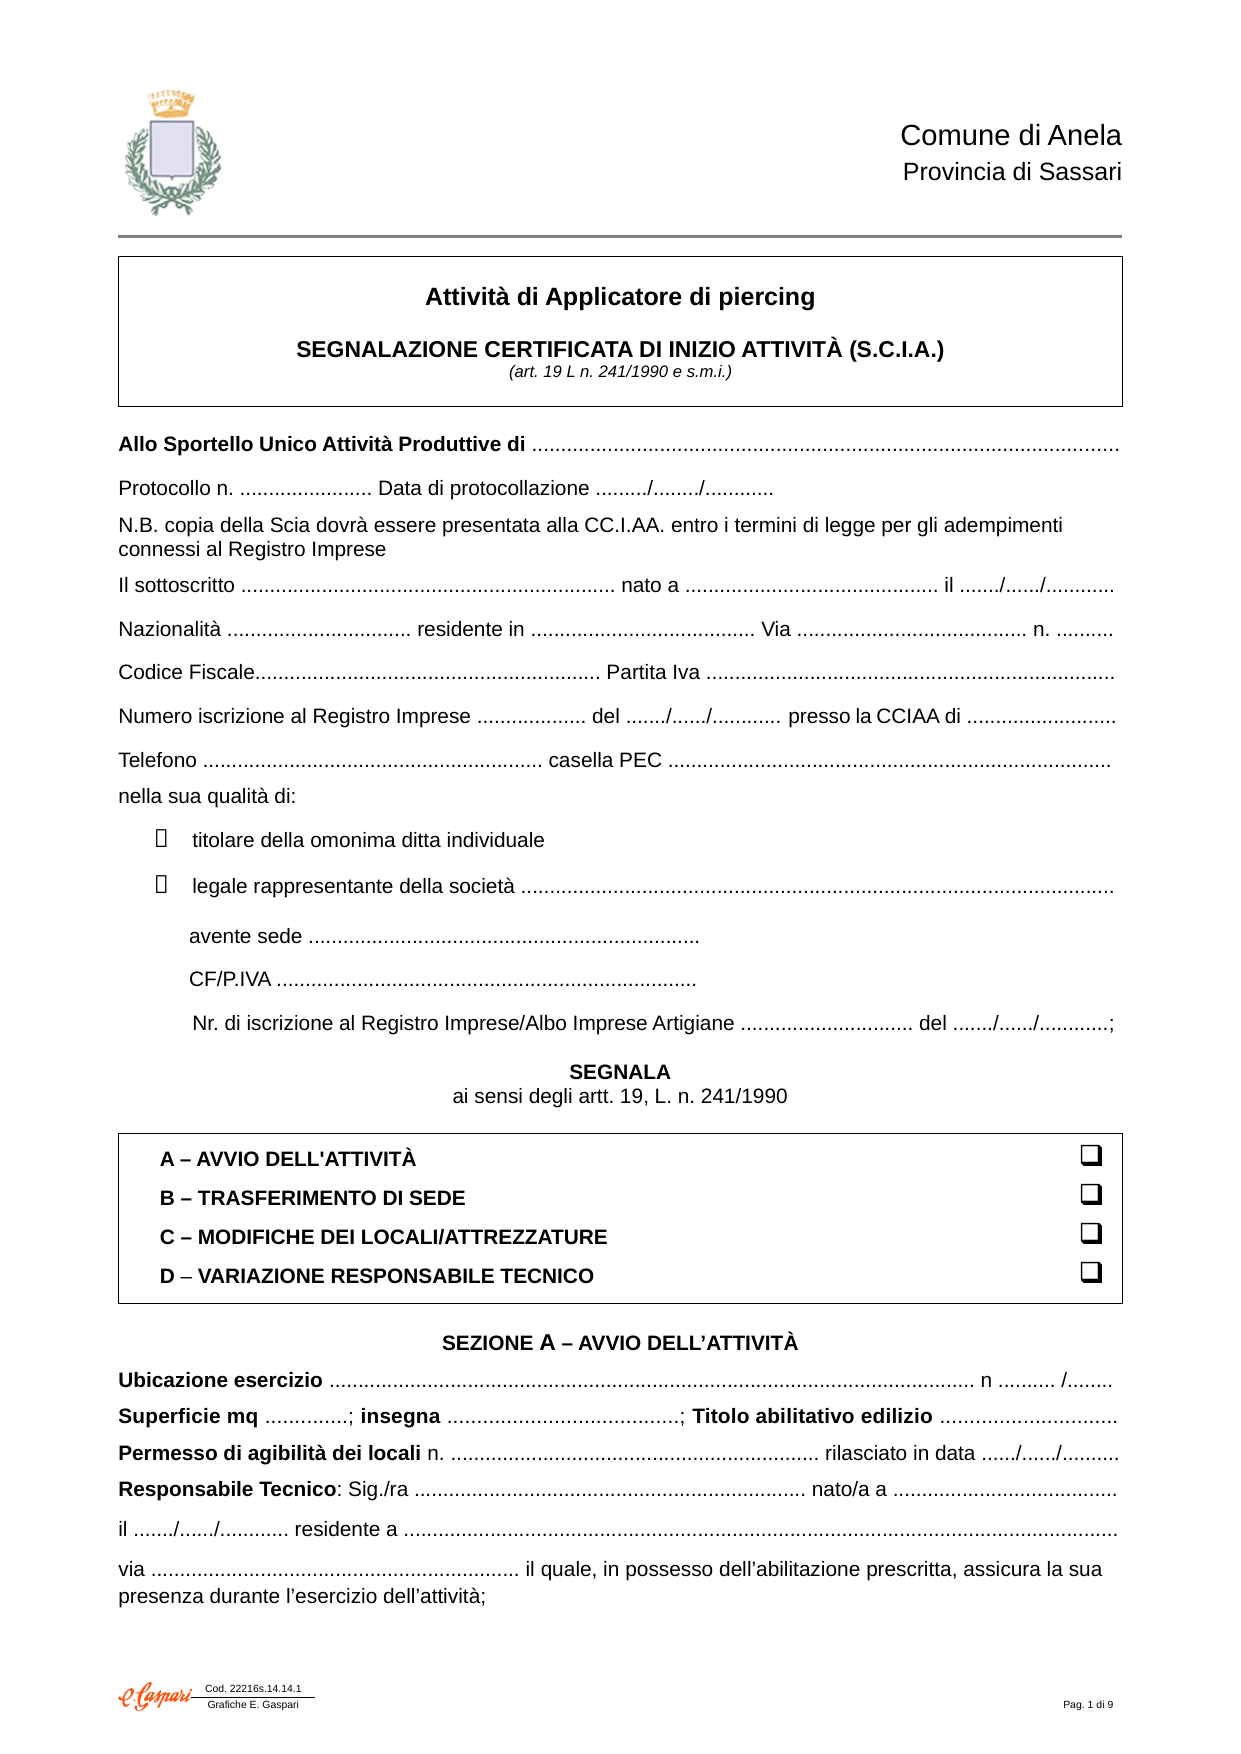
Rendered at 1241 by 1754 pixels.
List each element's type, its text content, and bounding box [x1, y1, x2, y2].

text Nazionalità ................................ residente in ....................................... Via ........................................ n. .......... [118, 616, 1122, 640]
text avente sede .................................................................... [189, 924, 1122, 948]
text  legale rappresentante della società ....................................................................................................... [153, 867, 1122, 901]
text SEZIONE A – AVVIO DELL’ATTIVITà [118, 1329, 1122, 1355]
text ai sensi degli artt. 19, L. n. 241/1990 [118, 1084, 1122, 1108]
text Ubicazione esercizio ................................................................................................................ n .......... /........ [118, 1367, 1122, 1391]
text nella sua qualità di: [118, 784, 1122, 808]
text Telefono ........................................................... casella PEC ............................................................................. [118, 747, 1122, 771]
text Il sottoscritto ................................................................. nato a ............................................ il ......./....../............ [118, 573, 1122, 597]
text Superficie mq ..............; insegna .......................................; Titolo abilitativo edilizio .............................. [118, 1404, 1122, 1428]
picture [122, 185, 224, 219]
text  titolare della omonima ditta individuale [153, 820, 1122, 854]
text Numero iscrizione al Registro Imprese ................... del ......./....../............ presso la CCIAA di .......................... [118, 704, 1122, 728]
picture [118, 1682, 192, 1711]
table_header A – AVVIO DELL'ATTIVITÀ  B – TRASFERIMENTO DI SEDE  C – MODIFICHE DEI LOCALI/ATTREZZATURE  D – VARIAZIONE RESPONSABILE TECNICO  [119, 1134, 1122, 1303]
picture [122, 152, 224, 157]
text Codice Fiscale............................................................ Partita Iva ....................................................................... [118, 660, 1122, 684]
text CF/P.IVA ......................................................................... [189, 967, 1122, 991]
text Permesso di agibilità dei locali n. ................................................................ rilasciato in data ....../....../.......... [118, 1440, 1122, 1464]
text N.B. copia della Scia dovrà essere presentata alla CC.I.AA. entro i termini di legge per gli adempimenti connessi al Registro Imprese [118, 512, 1122, 560]
text Comune di Anela [118, 118, 1122, 152]
text via ................................................................ il quale, in possesso dell’abilitazione prescritta, assicura la sua presenza durante l’esercizio dell’attività; [118, 1557, 1104, 1608]
text Protocollo n. ....................... Data di protocollazione ........./......../............ [118, 476, 1122, 500]
text SEGNALA [118, 1060, 1122, 1084]
table_header Attività di Applicatore di piercing SEGNALAZIONE CERTIFICATA DI INIZIO ATTIVITÀ (S.C.I.A.) (art. 19 L n. 241/1990 e s.m.i.) [119, 257, 1122, 406]
text Responsabile Tecnico: Sig./ra .................................................................... nato/a a ....................................... [118, 1477, 1122, 1501]
text Nr. di iscrizione al Registro Imprese/Albo Imprese Artigiane .............................. del ......./....../............; [192, 1011, 1122, 1035]
text Allo Sportello Unico Attività Produttive di [118, 432, 1122, 456]
picture [122, 87, 224, 118]
text Provincia di Sassari [118, 157, 1122, 185]
text il ......./....../............ residente a ............................................................................................................................ [118, 1517, 1122, 1541]
